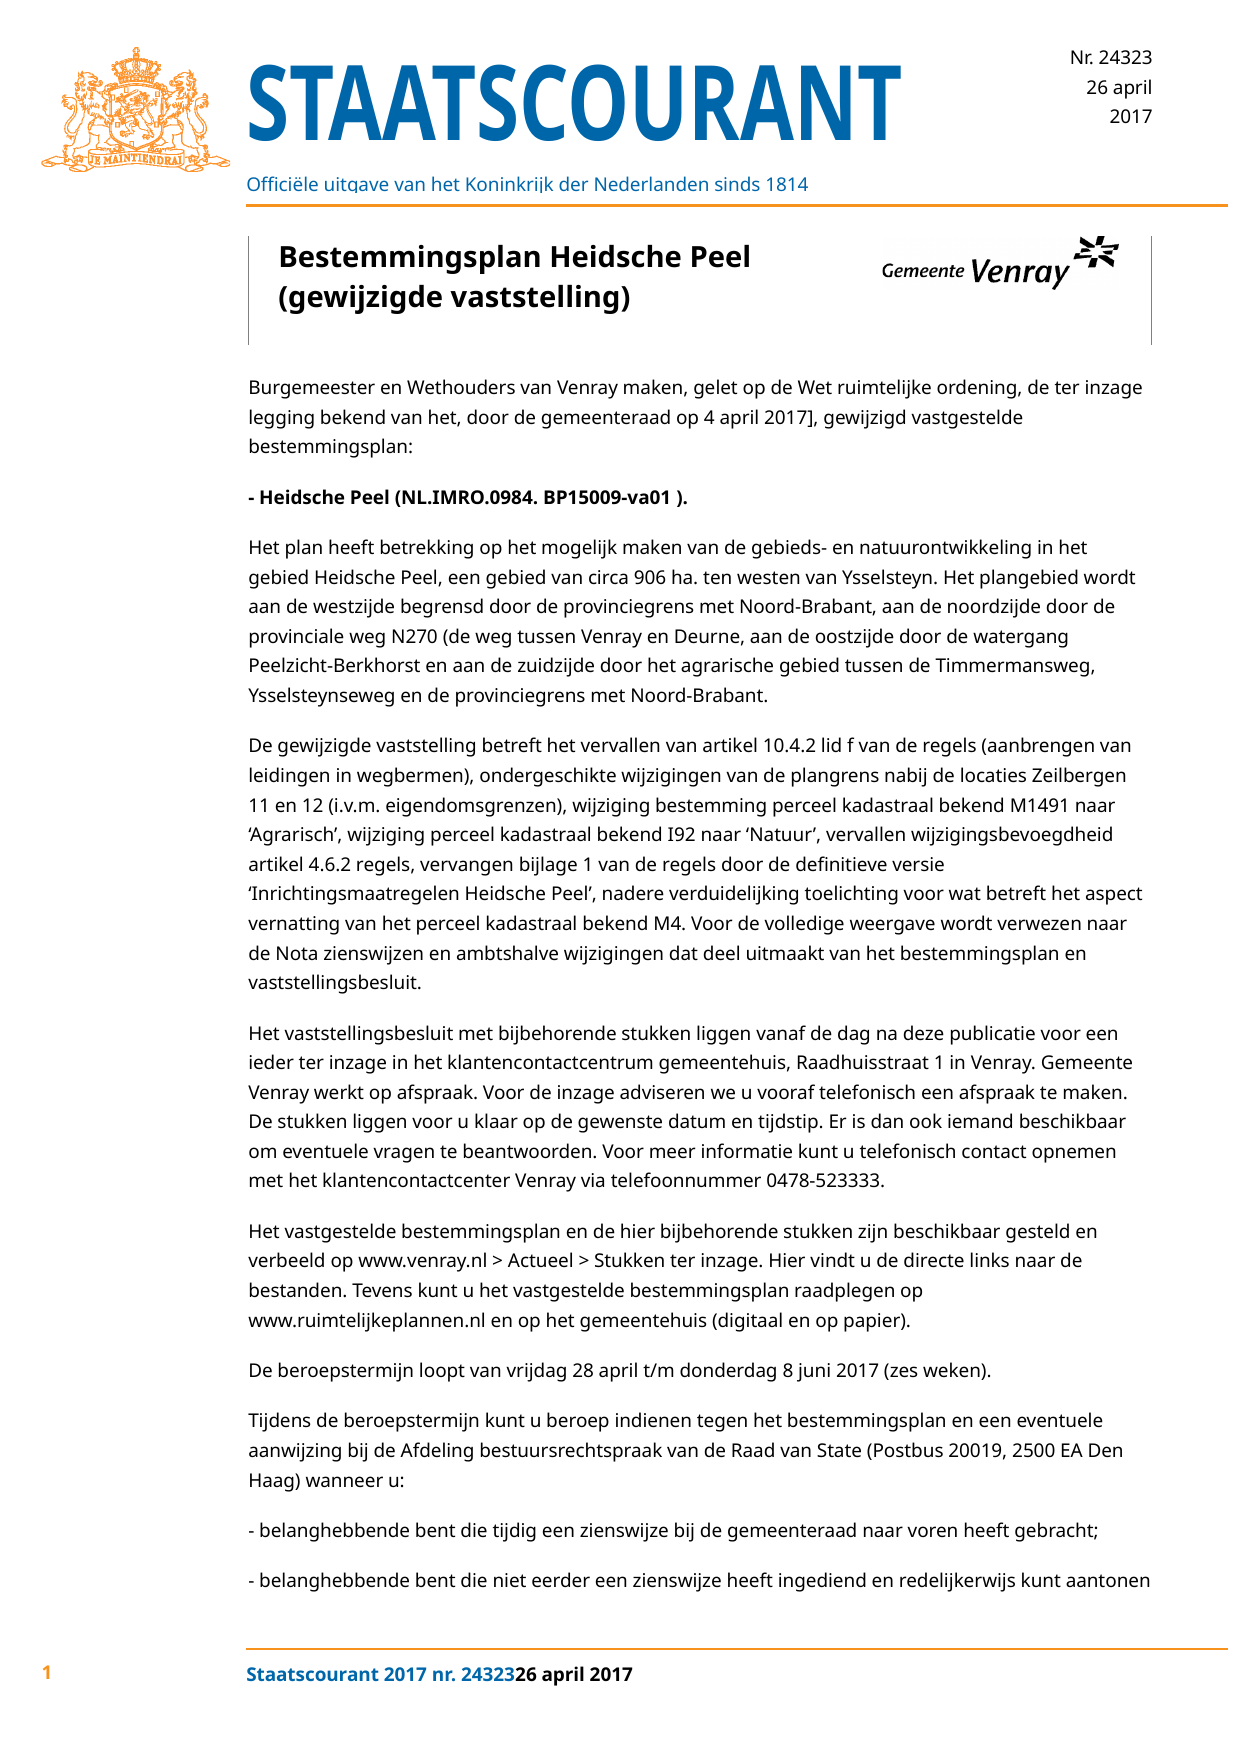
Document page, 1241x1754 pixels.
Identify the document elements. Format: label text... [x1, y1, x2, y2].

table_header [850, 236, 1151, 345]
text Tijdens de beroepstermijn kunt u beroep indienen tegen het bestemmingsplan en een eventuele aanwijzing bij de Afdeling bestuursrechtspraak van de Raad van State (Postbus 20019, 2500 EA Den Haag) wanneer u: [248, 1408, 1152, 1492]
text Burgemeester en Wethouders van Venray maken, gelet op de Wet ruimtelijke ordening, de ter inzage legging bekend van het, door de gemeenteraad op 4 april 2017], gewijzigd vastgestelde bestemmingsplan: [248, 374, 1152, 459]
picture [882, 236, 1119, 290]
text Het vaststellingsbesluit met bijbehorende stukken liggen vanaf de dag na deze publicatie voor een ieder ter inzage in het klantencontactcentrum gemeentehuis, Raadhuisstraat 1 in Venray. Gemeente Venray werkt op afspraak. Voor de inzage adviseren we u vooraf telefonisch een afspraak te maken. De stukken liggen voor u klaar op de gewenste datum en tijdstip. Er is dan ook iemand beschikbaar om eventuele vragen te beantwoorden. Voor meer informatie kunt u telefonisch contact opnemen met het klantencontactcenter Venray via telefoonnummer 0478-523333. [248, 1020, 1152, 1193]
text Het plan heeft betrekking op het mogelijk maken van de gebieds- en natuurontwikkeling in het gebied Heidsche Peel, een gebied van circa 906 ha. ten westen van Ysselsteyn. Het plangebied wordt aan de westzijde begrensd door de provinciegrens met Noord-Brabant, aan de noordzijde door de provinciale weg N270 (de weg tussen Venray en Deurne, aan de oostzijde door de watergang Peelzicht-Berkhorst en aan de zuidzijde door het agrarische gebied tussen de Timmermansweg, Ysselsteynseweg en de provinciegrens met Noord-Brabant. [248, 534, 1152, 708]
text - Heidsche Peel (NL.IMRO.0984. BP15009-va01 ). [248, 484, 1152, 509]
text - belanghebbende bent die tijdig een zienswijze bij de gemeenteraad naar voren heeft gebracht; [248, 1517, 1152, 1543]
text - belanghebbende bent die niet eerder een zienswijze heeft ingediend en redelijkerwijs kunt aantonen [248, 1568, 1152, 1593]
picture [41, 47, 231, 172]
table_header Bestemmingsplan Heidsche Peel (gewijzigde vaststelling) [249, 236, 850, 345]
text De gewijzigde vaststelling betreft het vervallen van artikel 10.4.2 lid f van de regels (aanbrengen van leidingen in wegbermen), ondergeschikte wijzigingen van de plangrens nabij de locaties Zeilbergen 11 en 12 (i.v.m. eigendomsgrenzen), wijziging bestemming perceel kadastraal bekend M1491 naar ‘Agrarisch’, wijziging perceel kadastraal bekend I92 naar ‘Natuur’, vervallen wijzigingsbevoegdheid artikel 4.6.2 regels, vervangen bijlage 1 van de regels door de definitieve versie ‘Inrichtingsmaatregelen Heidsche Peel’, nadere verduidelijking toelichting voor wat betreft het aspect vernatting van het perceel kadastraal bekend M4. Voor de volledige weergave wordt verwezen naar de Nota zienswijzen en ambtshalve wijzigingen dat deel uitmaakt van het bestemmingsplan en vaststellingsbesluit. [248, 733, 1152, 995]
text Het vastgestelde bestemmingsplan en de hier bijbehorende stukken zijn beschikbaar gesteld en verbeeld op www.venray.nl > Actueel > Stukken ter inzage. Hier vindt u de directe links naar de bestanden. Tevens kunt u het vastgestelde bestemmingsplan raadplegen op www.ruimtelijkeplannen.nl en op het gemeentehuis (digitaal en op papier). [248, 1218, 1152, 1332]
text De beroepstermijn loopt van vrijdag 28 april t/m donderdag 8 juni 2017 (zes weken). [248, 1357, 1152, 1383]
